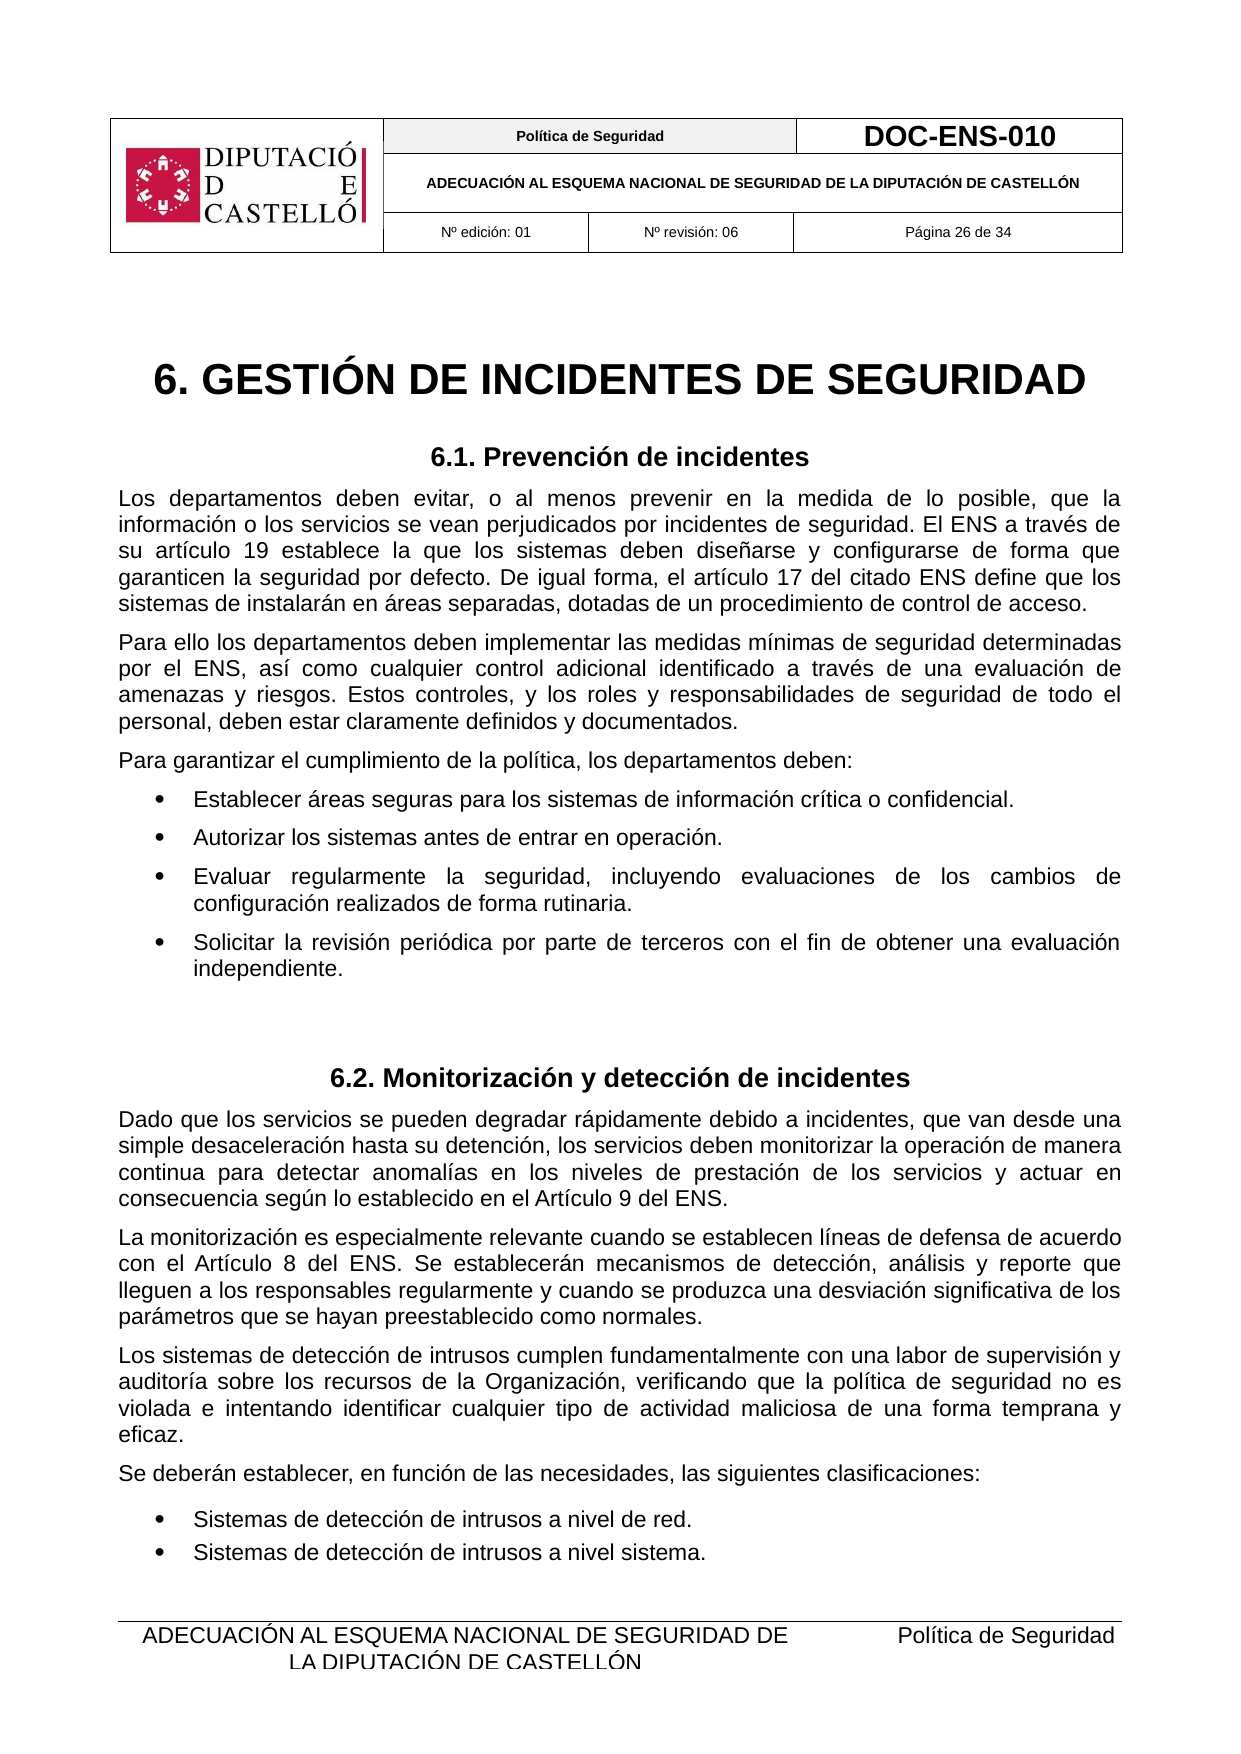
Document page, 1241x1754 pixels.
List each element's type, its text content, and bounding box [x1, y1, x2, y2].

text Para garantizar el cumplimiento de la política, los departamentos deben: [118, 747, 1122, 773]
list Sistemas de detección de intrusos a nivel sistema. [156, 1532, 1122, 1565]
list Establecer áreas seguras para los sistemas de información crítica o confidencial. [156, 786, 1122, 812]
subtitle 6.1. Prevención de incidentes [118, 441, 1122, 472]
list Evaluar regularmente la seguridad, incluyendo evaluaciones de los cambios de configuración realizados de forma rutinaria. [156, 863, 1122, 916]
text Los sistemas de detección de intrusos cumplen fundamentalmente con una labor de supervisión y auditoría sobre los recursos de la Organización, verificando que la política de seguridad no es violada e intentando identificar cualquier tipo de actividad maliciosa de una forma temprana y eficaz. [118, 1342, 1122, 1447]
text Para ello los departamentos deben implementar las medidas mínimas de seguridad determinadas por el ENS, así como cualquier control adicional identificado a través de una evaluación de amenazas y riesgos. Estos controles, y los roles y responsabilidades de seguridad de todo el personal, deben estar claramente definidos y documentados. [118, 629, 1122, 734]
text Dado que los servicios se pueden degradar rápidamente debido a incidentes, que van desde una simple desaceleración hasta su detención, los servicios deben monitorizar la operación de manera continua para detectar anomalías en los niveles de prestación de los servicios y actuar en consecuencia según lo establecido en el Artículo 9 del ENS. [118, 1106, 1122, 1212]
picture [117, 141, 384, 229]
text Se deberán establecer, en función de las necesidades, las siguientes clasificaciones: [118, 1460, 1122, 1486]
text La monitorización es especialmente relevante cuando se establecen líneas de defensa de acuerdo con el Artículo 8 del ENS. Se establecerán mecanismos de detección, análisis y reporte que lleguen a los responsables regularmente y cuando se produzca una desviación significativa de los parámetros que se hayan preestablecido como normales. [118, 1224, 1122, 1329]
text Los departamentos deben evitar, o al menos prevenir en la medida de lo posible, que la información o los servicios se vean perjudicados por incidentes de seguridad. El ENS a través de su artículo 19 establece la que los sistemas deben diseñarse y configurarse de forma que garanticen la seguridad por defecto. De igual forma, el artículo 17 del citado ENS define que los sistemas de instalarán en áreas separadas, dotadas de un procedimiento de control de acceso. [118, 484, 1122, 616]
subtitle 6. GESTIÓN DE INCIDENTES DE SEGURIDAD [118, 353, 1122, 403]
subtitle 6.2. Monitorización y detección de incidentes [118, 1062, 1122, 1094]
list Sistemas de detección de intrusos a nivel de red. [156, 1499, 1122, 1532]
list Solicitar la revisión periódica por parte de terceros con el fin de obtener una evaluación independiente. [156, 928, 1122, 981]
list Autorizar los sistemas antes de entrar en operación. [156, 824, 1122, 851]
